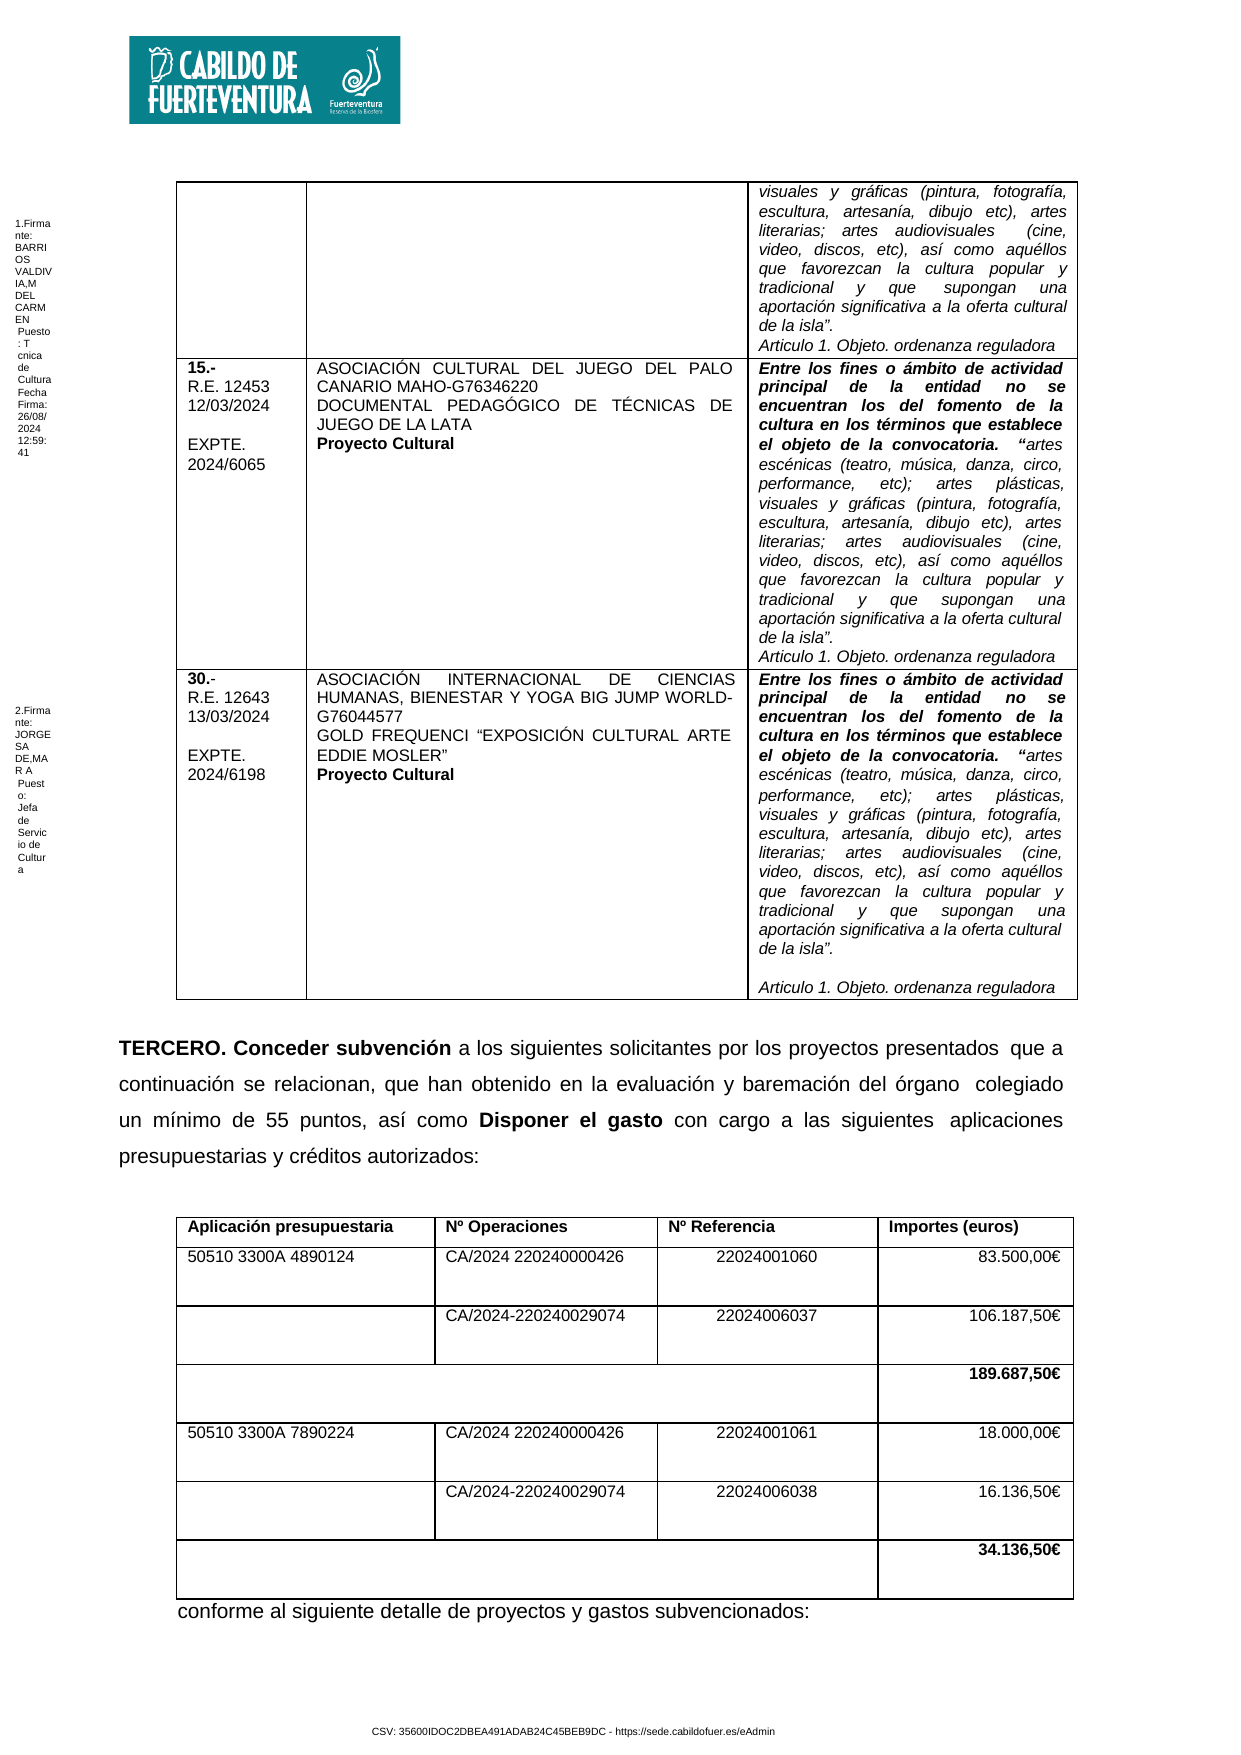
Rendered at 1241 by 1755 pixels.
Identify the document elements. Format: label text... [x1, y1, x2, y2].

table_cell que favorezcan la cultura popular y [749, 881, 1077, 900]
table_cell R.E. 12453 [177, 378, 306, 397]
table_header [177, 183, 306, 358]
table_cell aportación significativa a la oferta cultural [749, 919, 1077, 938]
table_cell G76044577 [307, 708, 747, 727]
table_cell 2024/6065 [177, 455, 306, 668]
table_cell ASOCIACIÓN INTERNACIONAL DE CIENCIAS [307, 670, 747, 689]
table_cell video, discos, etc), así como aquéllos [749, 862, 1077, 881]
table_cell video, discos, etc), así como aquéllos [749, 551, 1077, 570]
table_cell 30.- [177, 670, 306, 689]
table_cell principal de la entidad no se [749, 689, 1077, 708]
table_cell 16.136,50€ [879, 1482, 1073, 1539]
table_cell escénicas (teatro, música, danza, circo, [749, 455, 1077, 474]
table_cell 15.- [177, 359, 306, 378]
table_cell CA/2024 220240000426 [436, 1424, 657, 1481]
table_cell 2024/6198 [177, 766, 306, 999]
text Puesto: T cnica de Cultura [18, 326, 52, 386]
table_cell performance, etc); artes plásticas, [749, 785, 1077, 804]
table_cell DOCUMENTAL PEDAGÓGICO DE TÉCNICAS DE [307, 397, 747, 416]
table_cell Entre los fines o ámbito de actividad [749, 359, 1077, 378]
table_cell tradicional y que supongan una [749, 589, 1077, 608]
table_cell escénicas (teatro, música, danza, circo, [749, 766, 1077, 785]
table_cell de la isla”. [749, 939, 1077, 967]
table_cell 18.000,00€ [879, 1424, 1073, 1481]
text 1.Firmante: BARRIOS VALDIVIA,M DEL CARMEN [15, 218, 52, 326]
table_cell 189.687,50€ [879, 1365, 1073, 1422]
table_cell 22024001060 [658, 1248, 877, 1305]
table_cell R.E. 12643 [177, 689, 306, 708]
table_cell CANARIO MAHO-G76346220 [307, 378, 747, 397]
table_cell el objeto de la convocatoria. “artes [749, 746, 1077, 766]
table_cell 22024006038 [658, 1482, 877, 1539]
table_cell CA/2024-220240029074 [436, 1482, 657, 1539]
table_cell CA/2024-220240029074 [436, 1307, 657, 1363]
table_cell [177, 1482, 434, 1539]
table_cell 106.187,50€ [879, 1307, 1073, 1363]
table_cell 12/03/2024 [177, 397, 306, 416]
table_header [307, 183, 747, 358]
table_cell 50510 3300A 4890124 [177, 1248, 434, 1305]
text conforme al siguiente detalle de proyectos y gastos subvencionados: [177, 1599, 1241, 1623]
table_cell Proyecto Cultural [307, 435, 747, 668]
table_cell EXPTE. [177, 746, 306, 766]
table_cell ASOCIACIÓN CULTURAL DEL JUEGO DEL PALO [307, 359, 747, 378]
text Fecha Firma: 26/08/2024 12:59:41 [18, 386, 52, 458]
table_cell EXPTE. [177, 435, 306, 454]
table_cell Proyecto Cultural [307, 766, 747, 999]
table_cell cultura en los términos que establece [749, 727, 1077, 746]
table_cell tradicional y que supongan una [749, 900, 1077, 919]
table_cell CA/2024 220240000426 [436, 1248, 657, 1305]
table_header Nº Operaciones [436, 1218, 657, 1246]
table_header visuales y gráficas (pintura, fotografía, escultura, artesanía, dibujo etc), artes literarias; artes audiovisuales (cine, video, discos, etc), así como aquéllos que favorezcan la cultura popular y tradicional y que supongan una aportación significativa a la oferta cultural de la isla”. Articulo 1. Objeto. ordenanza reguladora [749, 183, 1077, 358]
table_cell Articulo 1. Objeto. ordenanza reguladora [749, 647, 1077, 668]
table_cell Entre los fines o ámbito de actividad [749, 670, 1077, 689]
table_cell visuales y gráficas (pintura, fotografía, [749, 493, 1077, 512]
table_cell Articulo 1. Objeto. ordenanza reguladora [749, 967, 1077, 999]
table_cell HUMANAS, BIENESTAR Y YOGA BIG JUMP WORLD- [307, 689, 747, 708]
table_cell principal de la entidad no se [749, 378, 1077, 397]
table_cell escultura, artesanía, dibujo etc), artes [749, 823, 1077, 842]
text TERCERO. Conceder subvención a los siguientes solicitantes por los proyectos presentados que a continuación se relacionan, que han obtenido en la evaluación y baremación del órgano colegiado un mínimo de 55 puntos, así como Disponer el gasto con cargo a las siguientes aplicaciones presupuestarias y créditos autorizados: [119, 1036, 1064, 1168]
table_cell 22024001061 [658, 1424, 877, 1481]
table_cell 50510 3300A 7890224 [177, 1424, 434, 1481]
table_cell cultura en los términos que establece [749, 416, 1077, 435]
table_cell JUEGO DE LA LATA [307, 416, 747, 435]
table_cell [177, 1307, 434, 1363]
table_cell encuentran los del fomento de la [749, 708, 1077, 727]
table_cell 83.500,00€ [879, 1248, 1073, 1305]
table_cell [177, 1541, 877, 1598]
text Puesto: Jefa de Servicio de Cultura Fecha Firma: 26/08/2024 13:02:31 [18, 777, 48, 877]
table_header Nº Referencia [658, 1218, 877, 1246]
table_cell que favorezcan la cultura popular y [749, 570, 1077, 589]
table_cell escultura, artesanía, dibujo etc), artes [749, 512, 1077, 531]
table_cell [177, 416, 306, 435]
table_cell [177, 727, 306, 746]
table_cell 13/03/2024 [177, 708, 306, 727]
table_cell literarias; artes audiovisuales (cine, [749, 843, 1077, 862]
table_cell 22024006037 [658, 1307, 877, 1363]
table_cell el objeto de la convocatoria. “artes [749, 435, 1077, 454]
table_cell de la isla”. [749, 627, 1077, 647]
table_header Importes (euros) [879, 1218, 1073, 1246]
table_cell visuales y gráficas (pintura, fotografía, [749, 804, 1077, 823]
table_cell encuentran los del fomento de la [749, 397, 1077, 416]
table_header Aplicación presupuestaria [177, 1218, 434, 1246]
table_cell aportación significativa a la oferta cultural [749, 608, 1077, 627]
text 2.Firmante: JORGE SA DE,MAR A [15, 705, 52, 777]
table_cell GOLD FREQUENCI “EXPOSICIÓN CULTURAL ARTE [307, 727, 747, 746]
table_cell literarias; artes audiovisuales (cine, [749, 531, 1077, 551]
table_cell EDDIE MOSLER” [307, 746, 747, 766]
table_cell performance, etc); artes plásticas, [749, 474, 1077, 493]
table_cell [177, 1365, 877, 1422]
table_cell 34.136,50€ [879, 1541, 1073, 1598]
